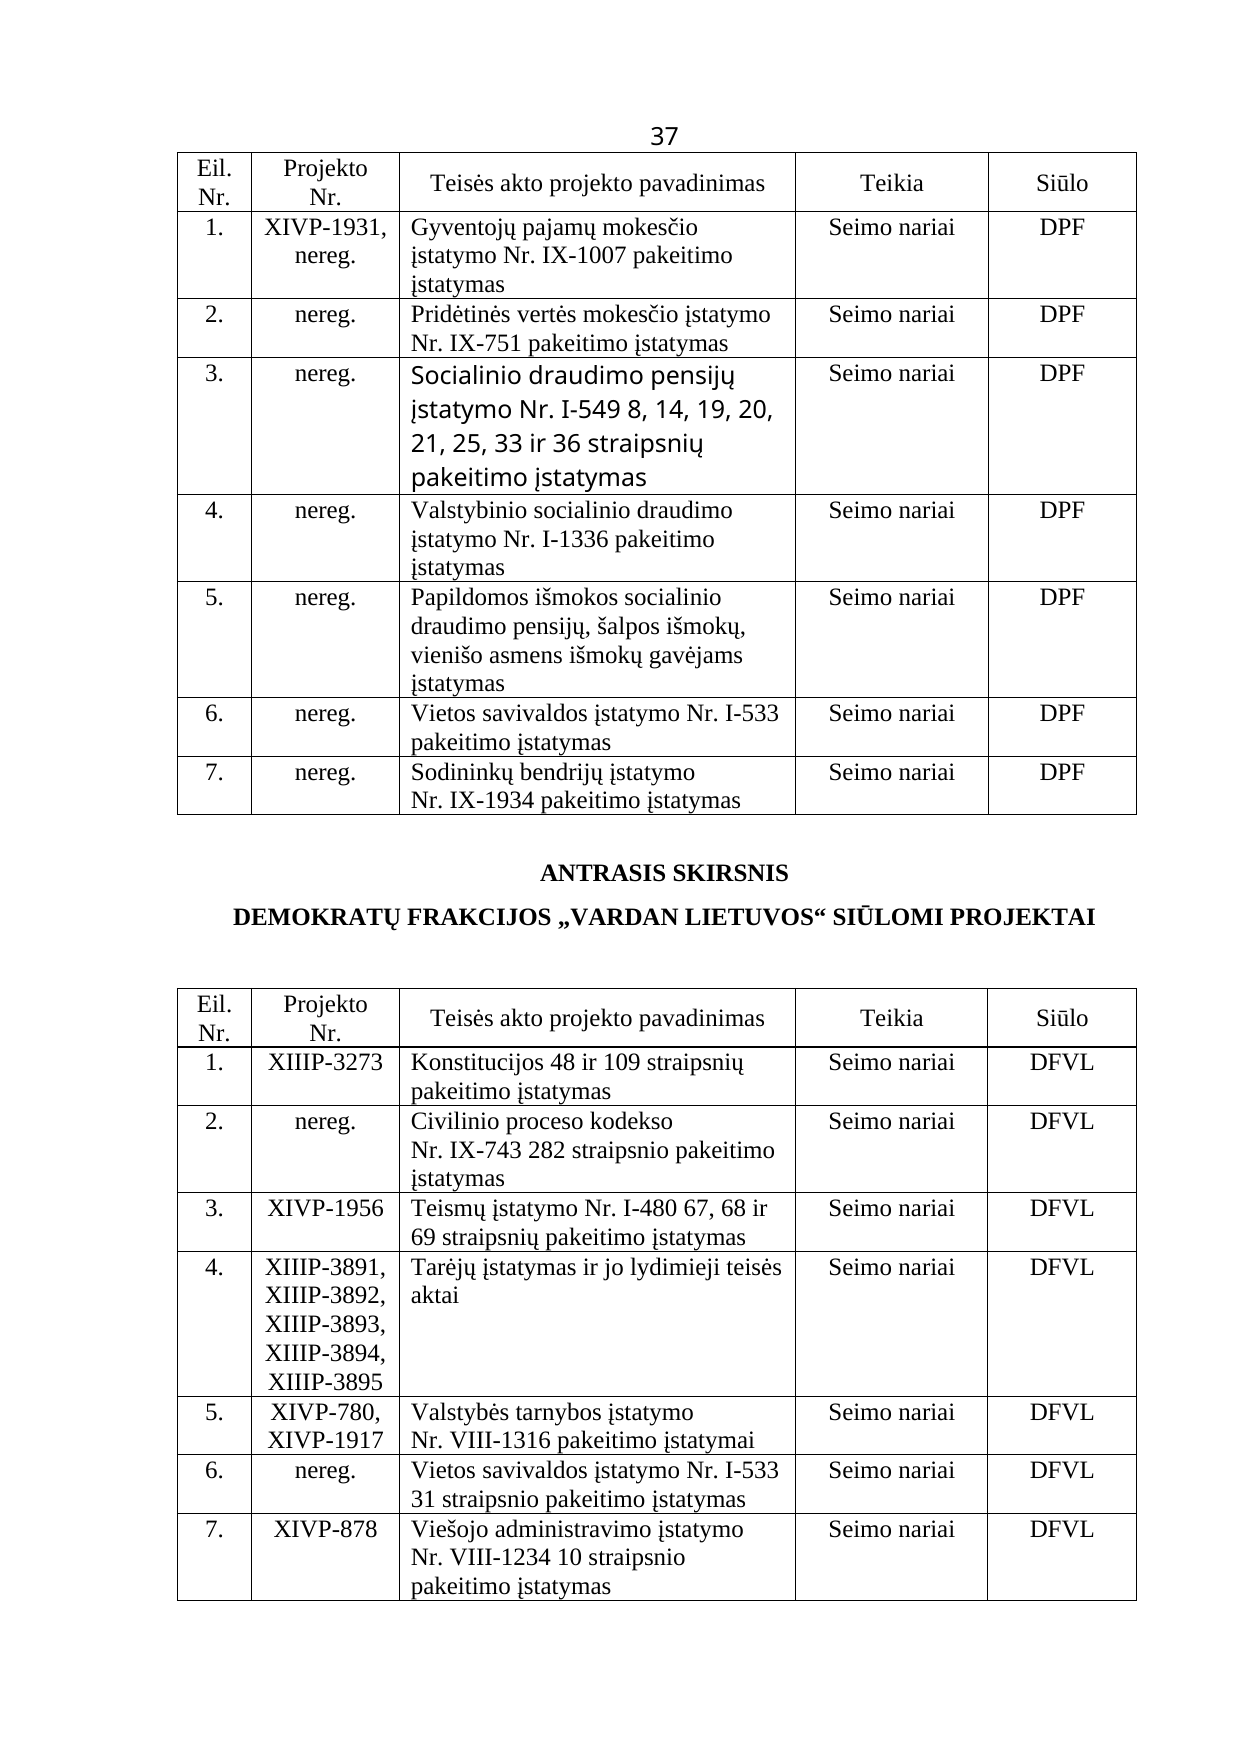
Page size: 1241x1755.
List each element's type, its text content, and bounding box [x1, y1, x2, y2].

table_cell Seimo nariai [796, 1048, 987, 1105]
table_cell 4. [178, 1252, 251, 1396]
table_header Teikia [796, 153, 988, 211]
table_cell Seimo nariai [796, 1455, 987, 1513]
table_cell XIVP-780, XIVP-1917 [252, 1397, 399, 1454]
table_cell 3. [178, 358, 251, 494]
table_cell Seimo nariai [796, 1397, 987, 1454]
table_header Eil. Nr. [178, 989, 251, 1046]
table_cell Seimo nariai [796, 757, 988, 814]
table_cell 5. [178, 582, 251, 697]
table_cell XIVP-878 [252, 1514, 399, 1600]
table_cell 1. [178, 212, 251, 298]
table_cell 7. [178, 1514, 251, 1600]
table_cell Valstybinio socialinio draudimo įstatymo Nr. I-1336 pakeitimo įstatymas [400, 495, 795, 581]
table_cell Vietos savivaldos įstatymo Nr. I-533 pakeitimo įstatymas [400, 698, 795, 756]
table_cell DPF [989, 698, 1136, 756]
table_cell DPF [989, 299, 1136, 357]
table_cell DFVL [988, 1455, 1136, 1513]
table_cell DFVL [988, 1397, 1136, 1454]
table_cell nereg. [252, 358, 399, 494]
table_cell DFVL [988, 1106, 1136, 1192]
table_cell DPF [989, 757, 1136, 814]
table_cell Viešojo administravimo įstatymo Nr. VIII-1234 10 straipsnio pakeitimo įstatymas [400, 1514, 795, 1600]
table_cell Valstybės tarnybos įstatymo Nr. VIII-1316 pakeitimo įstatymai [400, 1397, 795, 1454]
table_header Teisės akto projekto pavadinimas [400, 989, 795, 1046]
text ANTRASIS SKIRSNIS [177, 858, 1152, 887]
table_cell XIIIP-3273 [252, 1048, 399, 1105]
table_cell 6. [178, 698, 251, 756]
table_cell DFVL [988, 1252, 1136, 1396]
table_cell Seimo nariai [796, 582, 988, 697]
table_cell Vietos savivaldos įstatymo Nr. I-533 31 straipsnio pakeitimo įstatymas [400, 1455, 795, 1513]
table_cell nereg. [252, 757, 399, 814]
table_header Projekto Nr. [252, 153, 399, 211]
table_cell Civilinio proceso kodekso Nr. IX-743 282 straipsnio pakeitimo įstatymas [400, 1106, 795, 1192]
table_cell DPF [989, 358, 1136, 494]
table_cell 3. [178, 1193, 251, 1251]
table_cell Seimo nariai [796, 1252, 987, 1396]
table_cell Tarėjų įstatymas ir jo lydimieji teisės aktai [400, 1252, 795, 1396]
table_header Siūlo [988, 989, 1136, 1046]
table_cell Seimo nariai [796, 299, 988, 357]
table_cell nereg. [252, 582, 399, 697]
table_cell Socialinio draudimo pensijų įstatymo Nr. I-549 8, 14, 19, 20, 21, 25, 33 ir 36 straipsnių pakeitimo įstatymas [400, 358, 795, 494]
table_cell DFVL [988, 1514, 1136, 1600]
table_cell nereg. [252, 1455, 399, 1513]
table_cell Sodininkų bendrijų įstatymo Nr. IX-1934 pakeitimo įstatymas [400, 757, 795, 814]
table_header Teisės akto projekto pavadinimas [400, 153, 795, 211]
table_cell Seimo nariai [796, 358, 988, 494]
table_cell Papildomos išmokos socialinio draudimo pensijų, šalpos išmokų, vienišo asmens išmokų gavėjams įstatymas [400, 582, 795, 697]
table_cell nereg. [252, 495, 399, 581]
table_cell 2. [178, 1106, 251, 1192]
table_header Teikia [796, 989, 987, 1046]
table_cell Konstitucijos 48 ir 109 straipsnių pakeitimo įstatymas [400, 1048, 795, 1105]
table_cell nereg. [252, 299, 399, 357]
table_cell 6. [178, 1455, 251, 1513]
table_cell Seimo nariai [796, 1193, 987, 1251]
table_cell Seimo nariai [796, 212, 988, 298]
table_cell Pridėtinės vertės mokesčio įstatymo Nr. IX-751 pakeitimo įstatymas [400, 299, 795, 357]
table_cell 7. [178, 757, 251, 814]
table_cell DPF [989, 582, 1136, 697]
table_cell 4. [178, 495, 251, 581]
table_cell nereg. [252, 698, 399, 756]
table_header Eil. Nr. [178, 153, 251, 211]
table_cell Teismų įstatymo Nr. I-480 67, 68 ir 69 straipsnių pakeitimo įstatymas [400, 1193, 795, 1251]
table_cell DPF [989, 212, 1136, 298]
table_cell DFVL [988, 1048, 1136, 1105]
table_cell XIVP-1956 [252, 1193, 399, 1251]
table_header Projekto Nr. [252, 989, 399, 1046]
table_cell XIIIP-3891, XIIIP-3892, XIIIP-3893, XIIIP-3894, XIIIP-3895 [252, 1252, 399, 1396]
table_cell Seimo nariai [796, 1514, 987, 1600]
table_cell 5. [178, 1397, 251, 1454]
table_cell 2. [178, 299, 251, 357]
table_cell Seimo nariai [796, 1106, 987, 1192]
table_header Siūlo [989, 153, 1136, 211]
table_cell Seimo nariai [796, 698, 988, 756]
table_cell DPF [989, 495, 1136, 581]
table_cell 1. [178, 1048, 251, 1105]
subtitle DEMOKRATŲ FRAKCIJOS „VARDAN LIETUVOS“ SIŪLOMI PROJEKTAI [177, 902, 1152, 930]
table_cell Seimo nariai [796, 495, 988, 581]
table_cell Gyventojų pajamų mokesčio įstatymo Nr. IX-1007 pakeitimo įstatymas [400, 212, 795, 298]
table_cell nereg. [252, 1106, 399, 1192]
table_cell DFVL [988, 1193, 1136, 1251]
table_cell XIVP-1931, nereg. [252, 212, 399, 298]
